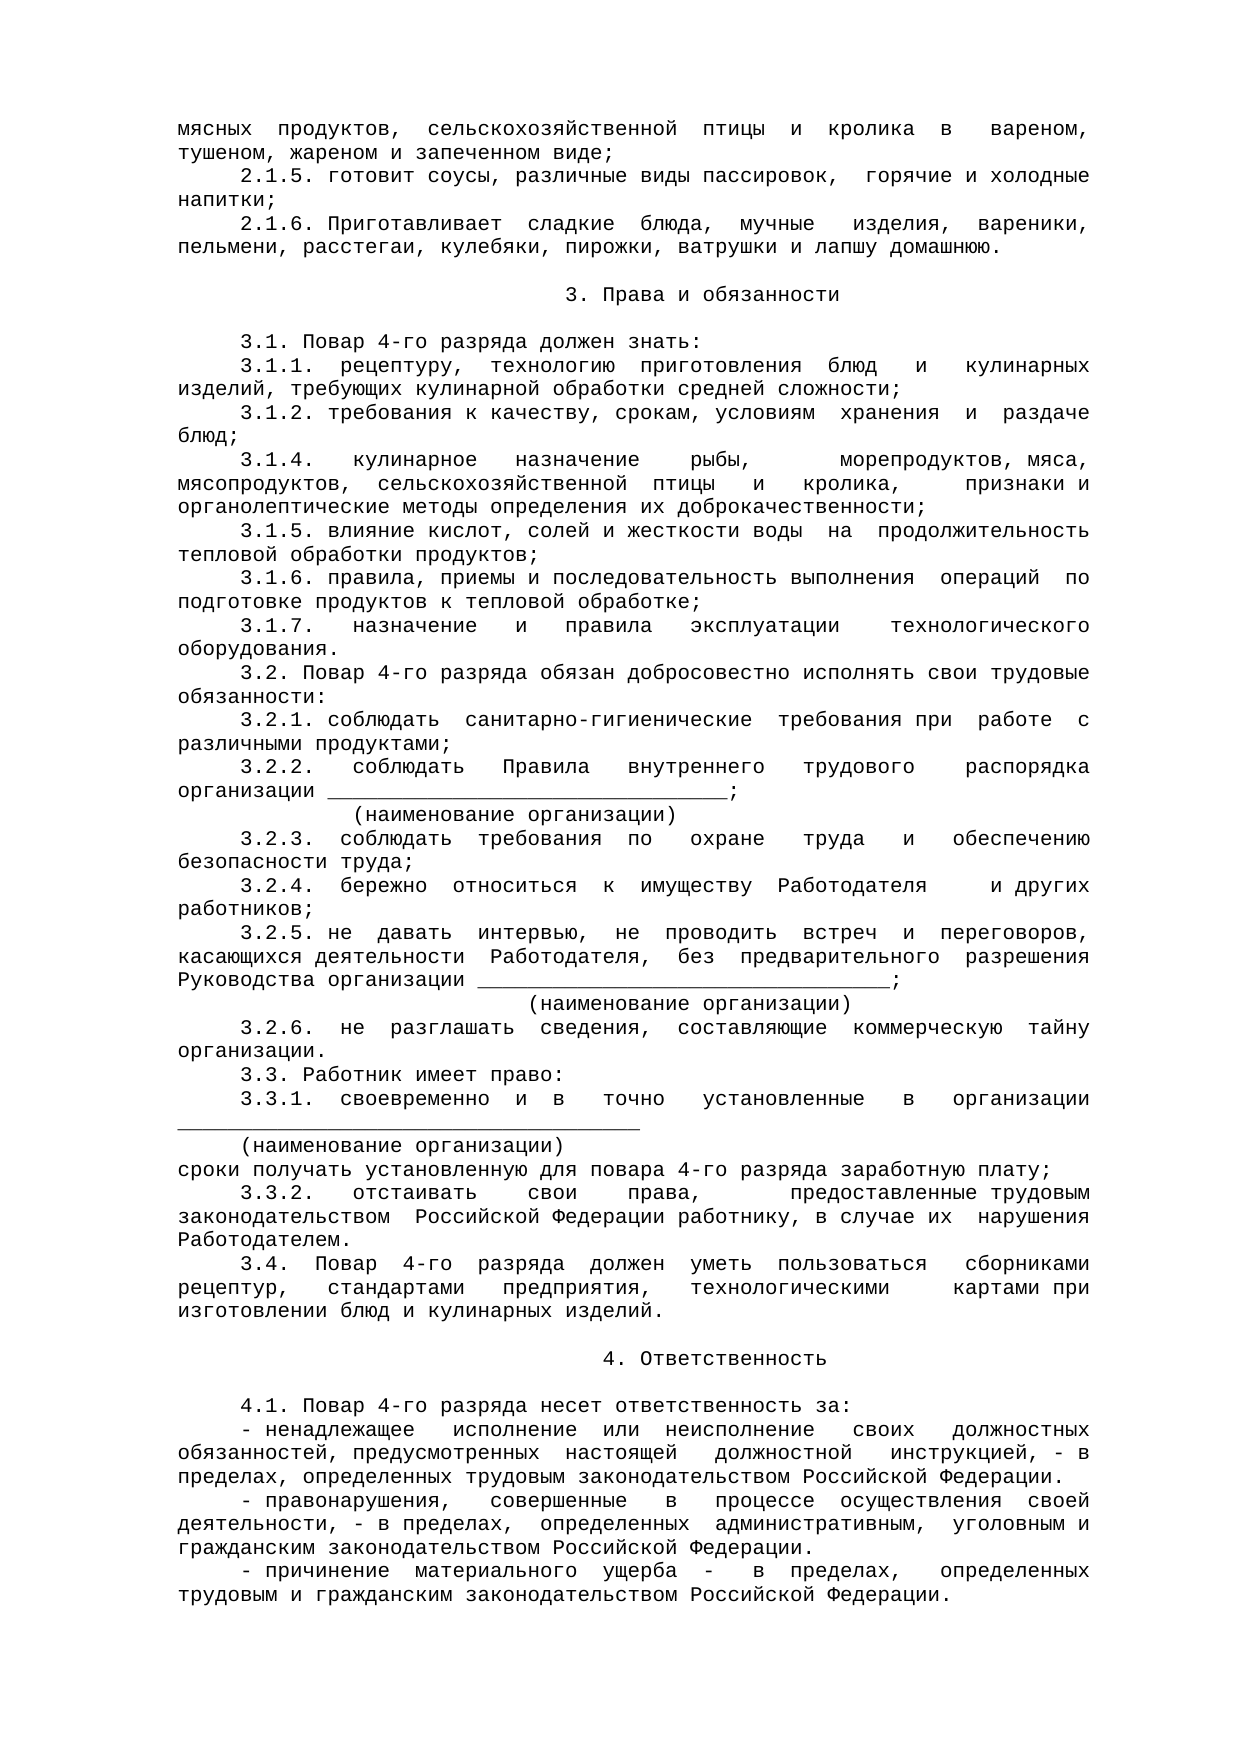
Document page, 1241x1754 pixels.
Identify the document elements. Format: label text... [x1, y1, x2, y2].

text - ненадлежащее исполнение или неисполнение своих должностных [177, 1419, 1152, 1442]
text 3.3. Работник имеет право: [177, 1064, 1152, 1088]
text 4.1. Повар 4-го разряда несет ответственность за: [177, 1395, 1152, 1419]
text 3.1.4. кулинарное назначение рыбы, морепродуктов, мяса, [177, 449, 1152, 473]
text 3.1.1. рецептуру, технологию приготовления блюд и кулинарных [177, 354, 1152, 378]
text законодательством Российской Федерации работнику, в случае их нарушения [177, 1206, 1152, 1229]
text 3.2.5. не давать интервью, не проводить встреч и переговоров, [177, 922, 1152, 946]
text изготовлении блюд и кулинарных изделий. [177, 1300, 1152, 1324]
text 2.1.6. Приготавливает сладкие блюда, мучные изделия, вареники, [177, 213, 1152, 236]
text органолептические методы определения их доброкачественности; [177, 496, 1152, 520]
text мясопродуктов, сельскохозяйственной птицы и кролика, признаки и [177, 473, 1152, 496]
text (наименование организации) [177, 993, 1152, 1017]
text 3.1.2. требования к качеству, срокам, условиям хранения и раздаче [177, 402, 1152, 426]
text рецептур, стандартами предприятия, технологическими картами при [177, 1277, 1152, 1300]
text обязанностей, предусмотренных настоящей должностной инструкцией, - в [177, 1442, 1152, 1466]
text подготовке продуктов к тепловой обработке; [177, 591, 1152, 615]
text оборудования. [177, 638, 1152, 662]
text сроки получать установленную для повара 4-го разряда заработную плату; [177, 1158, 1152, 1182]
text 3.1.7. назначение и правила эксплуатации технологического [177, 615, 1152, 638]
text (наименование организации) [177, 804, 1152, 827]
text (наименование организации) [177, 1135, 1152, 1158]
text пельмени, расстегаи, кулебяки, пирожки, ватрушки и лапшу домашнюю. [177, 236, 1152, 260]
text 3.3.2. отстаивать свои права, предоставленные трудовым [177, 1182, 1152, 1206]
text 3. Права и обязанности [177, 284, 1152, 307]
text организации ________________________________; [177, 780, 1152, 804]
text Работодателем. [177, 1229, 1152, 1253]
text _____________________________________ [177, 1111, 1152, 1135]
text пределах, определенных трудовым законодательством Российской Федерации. [177, 1466, 1152, 1489]
text деятельности, - в пределах, определенных административным, уголовным и [177, 1513, 1152, 1537]
text блюд; [177, 426, 1152, 449]
text безопасности труда; [177, 851, 1152, 875]
text изделий, требующих кулинарной обработки средней сложности; [177, 378, 1152, 402]
text тушеном, жареном и запеченном виде; [177, 142, 1152, 165]
text обязанности: [177, 686, 1152, 709]
text 3.2.4. бережно относиться к имуществу Работодателя и других [177, 875, 1152, 898]
text 2.1.5. готовит соусы, различные виды пассировок, горячие и холодные [177, 165, 1152, 189]
text напитки; [177, 189, 1152, 213]
text мясных продуктов, сельскохозяйственной птицы и кролика в вареном, [177, 118, 1152, 142]
text 3.3.1. своевременно и в точно установленные в организации [177, 1088, 1152, 1111]
text 3.1. Повар 4-го разряда должен знать: [177, 331, 1152, 354]
text 3.4. Повар 4-го разряда должен уметь пользоваться сборниками [177, 1253, 1152, 1277]
text 3.2.3. соблюдать требования по охране труда и обеспечению [177, 827, 1152, 851]
text - причинение материального ущерба - в пределах, определенных [177, 1561, 1152, 1584]
text касающихся деятельности Работодателя, без предварительного разрешения [177, 946, 1152, 969]
text работников; [177, 898, 1152, 922]
text различными продуктами; [177, 733, 1152, 757]
text гражданским законодательством Российской Федерации. [177, 1537, 1152, 1561]
text Руководства организации _________________________________; [177, 969, 1152, 993]
text 4. Ответственность [177, 1348, 1152, 1371]
text - правонарушения, совершенные в процессе осуществления своей [177, 1489, 1152, 1513]
text 3.2. Повар 4-го разряда обязан добросовестно исполнять свои трудовые [177, 662, 1152, 686]
text 3.1.5. влияние кислот, солей и жесткости воды на продолжительность [177, 520, 1152, 544]
text трудовым и гражданским законодательством Российской Федерации. [177, 1584, 1152, 1608]
text тепловой обработки продуктов; [177, 544, 1152, 567]
text 3.1.6. правила, приемы и последовательность выполнения операций по [177, 567, 1152, 591]
text 3.2.1. соблюдать санитарно-гигиенические требования при работе с [177, 709, 1152, 733]
text организации. [177, 1040, 1152, 1064]
text 3.2.2. соблюдать Правила внутреннего трудового распорядка [177, 757, 1152, 780]
text 3.2.6. не разглашать сведения, составляющие коммерческую тайну [177, 1017, 1152, 1040]
